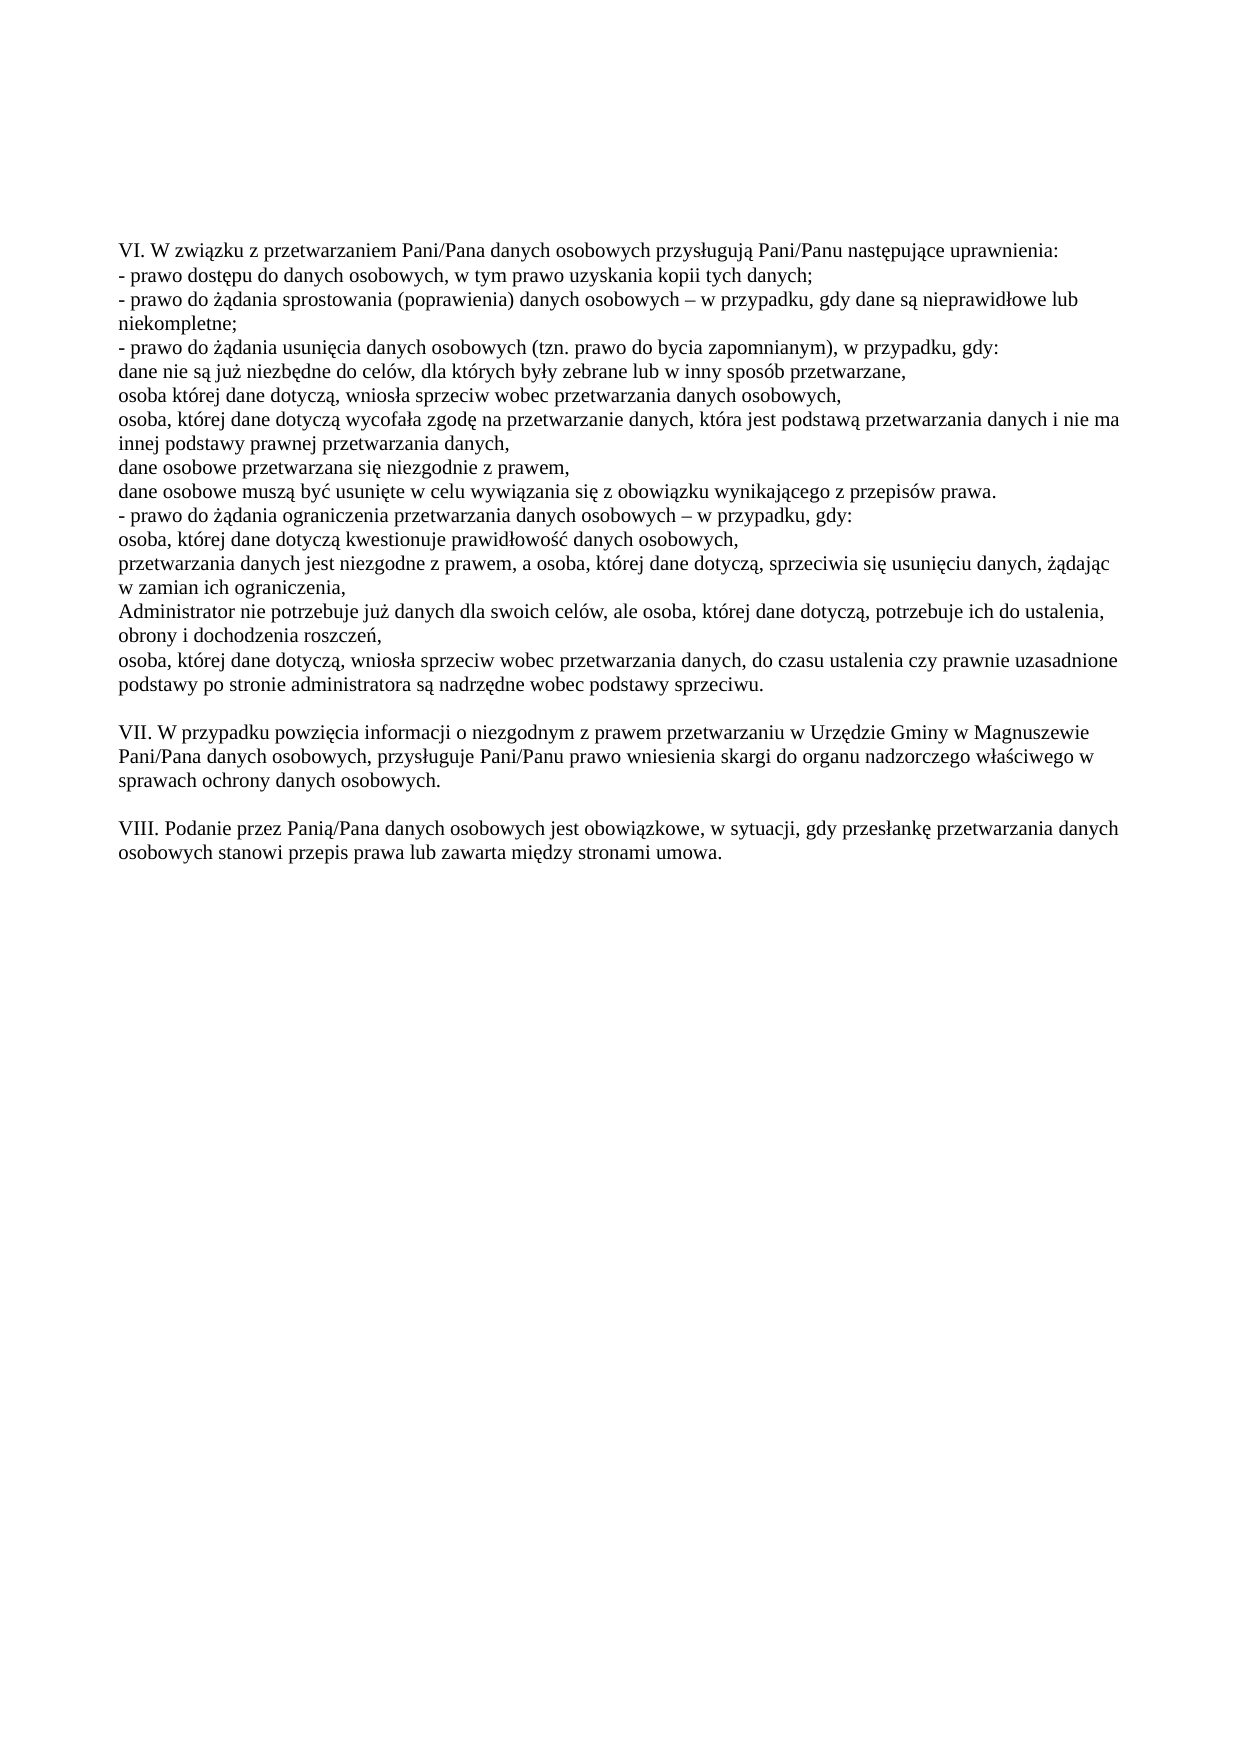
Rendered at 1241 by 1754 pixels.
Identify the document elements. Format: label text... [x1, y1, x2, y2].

text osoba, której dane dotyczą, wniosła sprzeciw wobec przetwarzania danych, do czasu ustalenia czy prawnie uzasadnione podstawy po stronie administratora są nadrzędne wobec podstawy sprzeciwu. [118, 647, 1122, 696]
text osoba której dane dotyczą, wniosła sprzeciw wobec przetwarzania danych osobowych, [118, 383, 1122, 407]
text - prawo do żądania usunięcia danych osobowych (tzn. prawo do bycia zapomnianym), w przypadku, gdy: [118, 335, 1122, 359]
text Administrator nie potrzebuje już danych dla swoich celów, ale osoba, której dane dotyczą, potrzebuje ich do ustalenia, obrony i dochodzenia roszczeń, [118, 599, 1122, 647]
text VI. W związku z przetwarzaniem Pani/Pana danych osobowych przysługują Pani/Panu następujące uprawnienia: [118, 238, 1122, 262]
text osoba, której dane dotyczą kwestionuje prawidłowość danych osobowych, [118, 527, 1122, 551]
text VII. W przypadku powzięcia informacji o niezgodnym z prawem przetwarzaniu w Urzędzie Gminy w Magnuszewie Pani/Pana danych osobowych, przysługuje Pani/Panu prawo wniesienia skargi do organu nadzorczego właściwego w sprawach ochrony danych osobowych. [118, 720, 1122, 792]
text dane osobowe przetwarzana się niezgodnie z prawem, [118, 455, 1122, 479]
text - prawo do żądania sprostowania (poprawienia) danych osobowych – w przypadku, gdy dane są nieprawidłowe lub niekompletne; [118, 287, 1122, 335]
text - prawo dostępu do danych osobowych, w tym prawo uzyskania kopii tych danych; [118, 262, 1122, 287]
text dane osobowe muszą być usunięte w celu wywiązania się z obowiązku wynikającego z przepisów prawa. [118, 479, 1122, 503]
text - prawo do żądania ograniczenia przetwarzania danych osobowych – w przypadku, gdy: [118, 503, 1122, 527]
text dane nie są już niezbędne do celów, dla których były zebrane lub w inny sposób przetwarzane, [118, 359, 1122, 383]
text osoba, której dane dotyczą wycofała zgodę na przetwarzanie danych, która jest podstawą przetwarzania danych i nie ma innej podstawy prawnej przetwarzania danych, [118, 407, 1122, 455]
text przetwarzania danych jest niezgodne z prawem, a osoba, której dane dotyczą, sprzeciwia się usunięciu danych, żądając w zamian ich ograniczenia, [118, 551, 1122, 599]
text VIII. Podanie przez Panią/Pana danych osobowych jest obowiązkowe, w sytuacji, gdy przesłankę przetwarzania danych osobowych stanowi przepis prawa lub zawarta między stronami umowa. [118, 816, 1122, 864]
